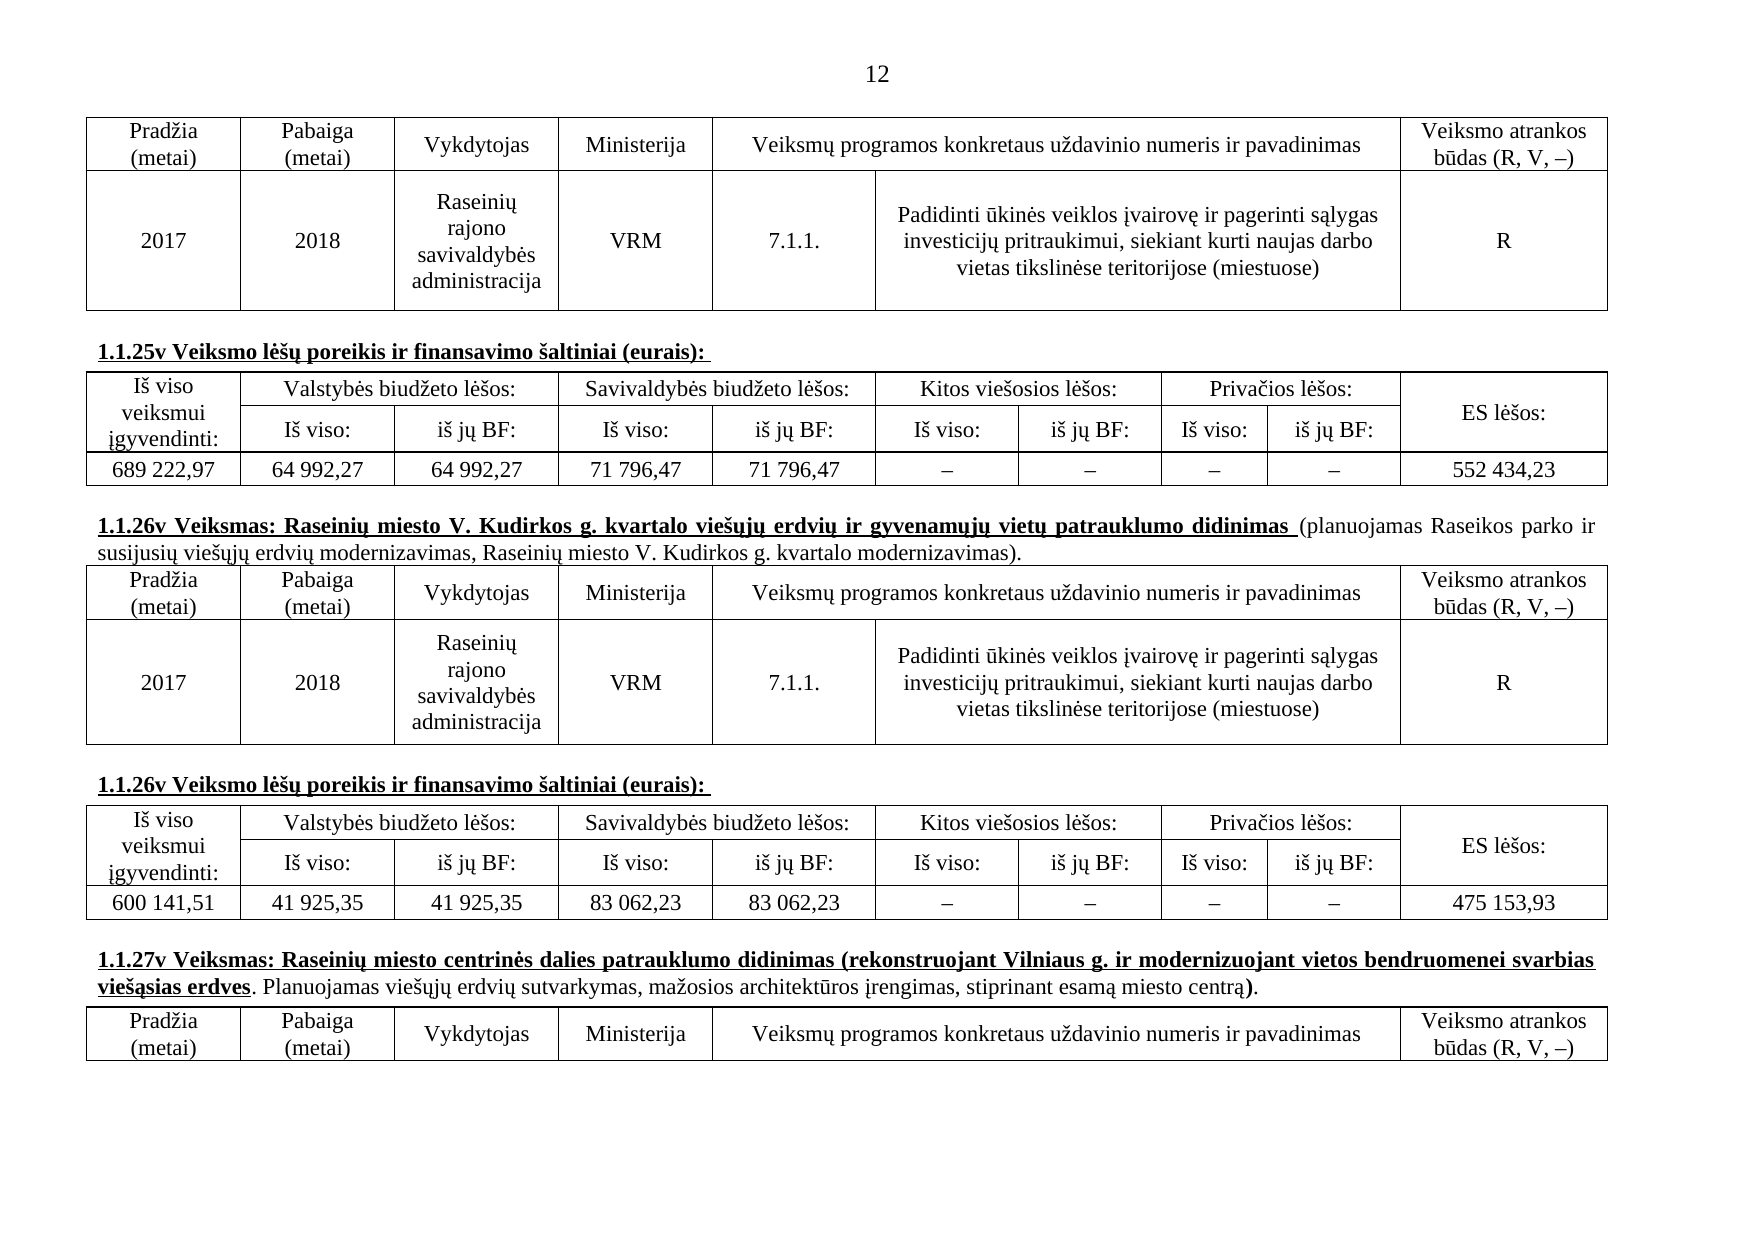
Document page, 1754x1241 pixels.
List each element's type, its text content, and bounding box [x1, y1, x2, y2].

table_cell Iš viso: [876, 840, 1018, 885]
table_cell Kitos viešosios lėšos: [876, 373, 1161, 405]
table_cell 2017 [87, 171, 240, 310]
table_cell 64 992,27 [241, 453, 394, 485]
table_cell Kitos viešosios lėšos: [876, 806, 1161, 839]
table_cell Valstybės biudžeto lėšos: [241, 806, 558, 839]
table_cell 600 141,51 [87, 886, 240, 919]
table_cell – [1162, 453, 1267, 485]
table_cell 7.1.1. [713, 620, 875, 744]
table_cell Privačios lėšos: [1162, 806, 1400, 839]
table_cell Iš viso: [559, 406, 712, 451]
table_cell Iš viso: [1162, 406, 1267, 451]
table_cell ES lėšos: [1401, 373, 1607, 451]
table_cell Valstybės biudžeto lėšos: [241, 373, 558, 405]
table_cell Raseinių rajono savivaldybės administracija [395, 620, 558, 744]
table_cell Veiksmo atrankos būdas (R, V, –) [1401, 118, 1607, 170]
table_cell iš jų BF: [395, 406, 558, 451]
table_cell Raseinių rajono savivaldybės administracija [395, 171, 558, 310]
table_cell 71 796,47 [713, 453, 875, 485]
table_cell – [876, 453, 1018, 485]
table_cell iš jų BF: [713, 406, 875, 451]
table_cell Ministerija [559, 566, 712, 619]
table_cell iš jų BF: [1019, 840, 1161, 885]
table_cell – [876, 886, 1018, 919]
table_cell 689 222,97 [87, 453, 240, 485]
table_cell Pabaiga (metai) [241, 1008, 394, 1060]
table_cell 41 925,35 [395, 886, 558, 919]
table_cell Padidinti ūkinės veiklos įvairovę ir pagerinti sąlygas investicijų pritraukimui, siekiant kurti naujas darbo vietas tikslinėse teritorijose (miestuose) [876, 171, 1400, 310]
table_cell R [1401, 171, 1607, 310]
table_cell VRM [559, 171, 712, 310]
table_cell iš jų BF: [1268, 840, 1400, 885]
table_cell Iš viso: [876, 406, 1018, 451]
table_cell Pabaiga (metai) [241, 566, 394, 619]
table_cell Vykdytojas [395, 1008, 558, 1060]
table_cell Pabaiga (metai) [241, 118, 394, 170]
table_cell R [1401, 620, 1607, 744]
table_cell Ministerija [559, 118, 712, 170]
table_cell Padidinti ūkinės veiklos įvairovę ir pagerinti sąlygas investicijų pritraukimui, siekiant kurti naujas darbo vietas tikslinėse teritorijose (miestuose) [876, 620, 1400, 744]
table_cell 1.1.27v Veiksmas: Raseinių miesto centrinės dalies patrauklumo didinimas (rekonstruojant Vilniaus g. ir modernizuojant vietos bendruomenei svarbias viešąsias erdves. Planuojamas viešųjų erdvių sutvarkymas, mažosios architektūros įrengimas, stiprinant esamą miesto centrą). [86, 920, 1607, 1006]
table_cell 2018 [241, 171, 394, 310]
table_cell – [1268, 886, 1400, 919]
table_cell Ministerija [559, 1008, 712, 1060]
table_cell 64 992,27 [395, 453, 558, 485]
table_cell Vykdytojas [395, 118, 558, 170]
table_cell 1.1.26v Veiksmo lėšų poreikis ir finansavimo šaltiniai (eurais): [86, 745, 1607, 805]
table_cell Veiksmo atrankos būdas (R, V, –) [1401, 566, 1607, 619]
table_cell 83 062,23 [559, 886, 712, 919]
table_cell Pradžia (metai) [87, 566, 240, 619]
table_cell Iš viso veiksmui įgyvendinti: [87, 373, 240, 451]
table_cell 475 153,93 [1401, 886, 1607, 919]
table_cell iš jų BF: [395, 840, 558, 885]
table_cell Veiksmų programos konkretaus uždavinio numeris ir pavadinimas [713, 566, 1400, 619]
table_cell Savivaldybės biudžeto lėšos: [559, 373, 875, 405]
table_cell – [1162, 886, 1267, 919]
table_cell – [1019, 886, 1161, 919]
table_cell 1.1.25v Veiksmo lėšų poreikis ir finansavimo šaltiniai (eurais): [86, 311, 1607, 371]
table_cell 1.1.26v Veiksmas: Raseinių miesto V. Kudirkos g. kvartalo viešųjų erdvių ir gyvenamųjų vietų patrauklumo didinimas (planuojamas Raseikos parko ir susijusių viešųjų erdvių modernizavimas, Raseinių miesto V. Kudirkos g. kvartalo modernizavimas). [86, 486, 1607, 565]
table_cell 2018 [241, 620, 394, 744]
table_cell Pradžia (metai) [87, 118, 240, 170]
table_cell iš jų BF: [713, 840, 875, 885]
table_cell Veiksmo atrankos būdas (R, V, –) [1401, 1008, 1607, 1060]
table_cell Iš viso: [559, 840, 712, 885]
table_cell iš jų BF: [1268, 406, 1400, 451]
table_cell iš jų BF: [1019, 406, 1161, 451]
table_cell – [1019, 453, 1161, 485]
table_cell 41 925,35 [241, 886, 394, 919]
table_cell 7.1.1. [713, 171, 875, 310]
table_cell Privačios lėšos: [1162, 373, 1400, 405]
table_cell Iš viso: [241, 840, 394, 885]
table_cell Iš viso: [241, 406, 394, 451]
table_cell Veiksmų programos konkretaus uždavinio numeris ir pavadinimas [713, 1008, 1400, 1060]
table_cell 2017 [87, 620, 240, 744]
table_cell Iš viso veiksmui įgyvendinti: [87, 806, 240, 885]
table_cell Vykdytojas [395, 566, 558, 619]
table_cell Veiksmų programos konkretaus uždavinio numeris ir pavadinimas [713, 118, 1400, 170]
table_cell 552 434,23 [1401, 453, 1607, 485]
table_cell Savivaldybės biudžeto lėšos: [559, 806, 875, 839]
table_cell – [1268, 453, 1400, 485]
table_cell ES lėšos: [1401, 806, 1607, 885]
table_cell 83 062,23 [713, 886, 875, 919]
table_cell Iš viso: [1162, 840, 1267, 885]
table_cell Pradžia (metai) [87, 1008, 240, 1060]
table_cell VRM [559, 620, 712, 744]
table_cell 71 796,47 [559, 453, 712, 485]
